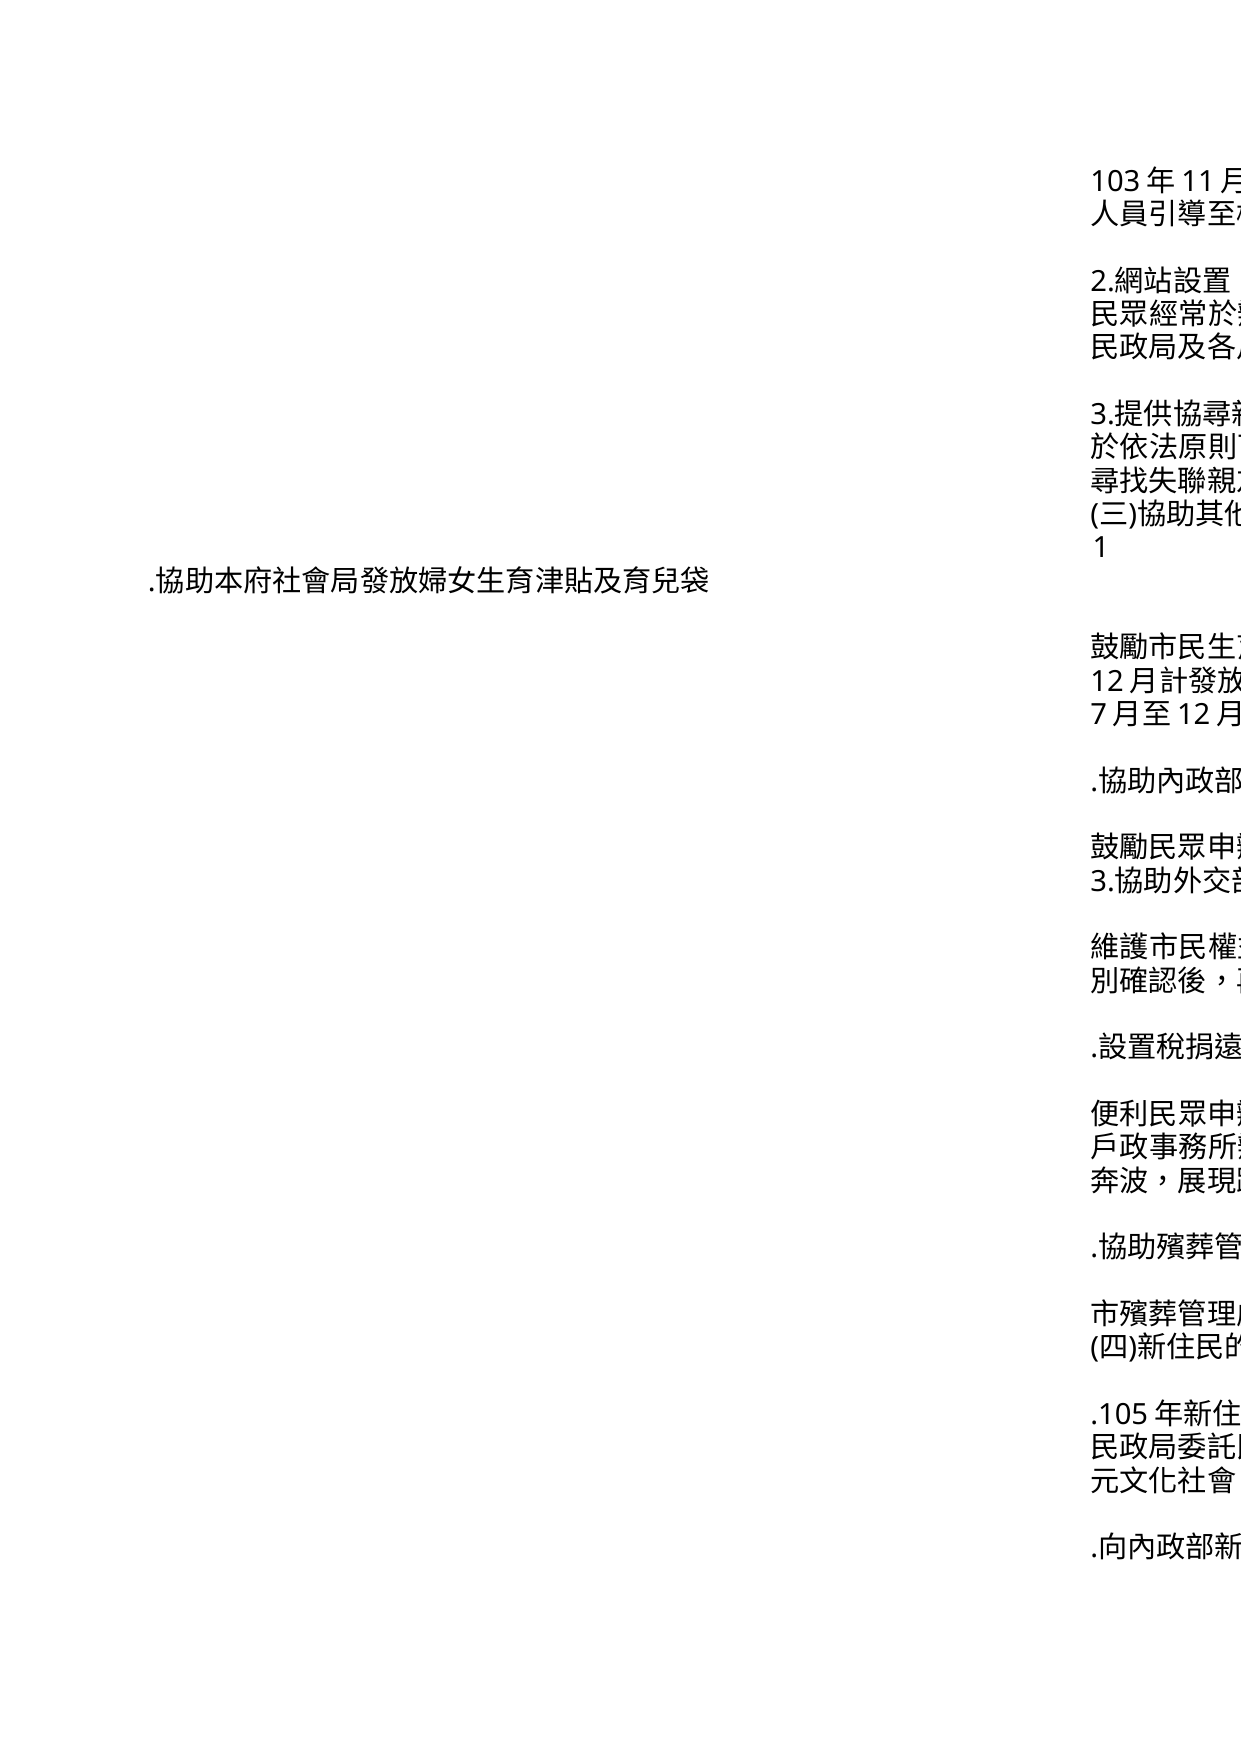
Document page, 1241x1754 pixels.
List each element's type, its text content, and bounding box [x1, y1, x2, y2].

text 2.向內政部新住民發展基金申請經費892,120元，辦理活動計畫如下： [1090, 1498, 1240, 1564]
text 5.協助殯葬管理處清查公墓未起掘墳墓者之後代子孫資料 [1090, 1198, 1240, 1264]
text 本市殯葬管理處為辦理公墓遷葬作業，需調查未起掘墳墓者的後代子孫的聯絡資訊，本市各戶政事務所105年7月至12月共協助調查1,034筆資料。 [1090, 1264, 1240, 1331]
text 3.協助外交部受理護照親辦人別確認業務 [1090, 864, 1240, 898]
text 2.協助內政部核發自然人憑證作業 [1090, 731, 1240, 798]
text 為便利民眾申辦稅捐業務，戶政事務所與稅捐稽徵處合作，自98年起陸續於本市美濃、燕巢、甲仙、路竹、彌陀、林園、六龜、大社、湖內、杉林、旗山、內門、茂林、桃源及那瑪夏等戶政事務所辦公廳舍內，設置遠距視訊系統設備與本市稅捐稽徵處所屬鳳山、大寮、岡山及旗山分處連結，民眾可以直接在戶政事務所透過系統視同臨櫃申辦稅捐案件，不需往返兩地奔波，展現跨機關e化服務之效率及便利性，105年7月至12月受理15,524件。 [1090, 1064, 1240, 1198]
text 於依法原則下，本府民政局訂定「高雄市各區戶政事務所提供協尋親友服務實施計畫」，運用戶政現有資源，由戶政事務所代轉尋人訊息，讓被尋人自行決定是否聯絡，提供民眾一個尋找失聯親友的管道，105年7月至12月受理512件。 [1090, 431, 1240, 498]
text 為鼓勵市民生育並獎勵、慰勞婦女生育及養育之用心，本市各戶政事務所協助發放婦女生育津貼及育兒袋，凡申報出生登記案件符合請領條件者，可領取生育津貼6,000元，105年7月至12月計發放9,403份；另符合第3胎以上子女請領條件者，可領取生育津貼46,000元，由戶政事務所辦理出生登記時核發1萬元現金，餘36,000元由社會局匯入申請人帳戶，105年7月至12月發放1,579份。 [1090, 598, 1240, 731]
text 1.105年新住民生活適應輔導班暨多元文化認知講座 [1090, 1364, 1240, 1431]
text 1.協助本府社會局發放婦女生育津貼及育兒袋 [148, 531, 1092, 598]
text 12.網站設置「人生大小事」資訊專區 [1090, 231, 1240, 298]
text 4.設置稅捐遠距視訊便民服務系統 [1090, 998, 1240, 1064]
text 自103年11月1日起，本市戶政事務所增設「愛心親善櫃台」，服務對象包括年邁長輩、行動不便者、懷孕婦女及攜帶嬰幼兒者，以上這些民眾免抽號碼牌、免等候，直接由志工或服務人員引導至櫃台優先辦理。105年7月至12月受理4,504件。 [1090, 164, 1240, 231]
text 為維護市民權益，避免護照遭冒辦，自100年7月1日起，凡首次申辦中華民國護照者，無法親至外交部領事事務局各辦事處辦理者，可先至任一戶政事務所填妥普通護照申請書並作人別確認後，再將普通護照申請書併同申請護照應備文件委託旅行業者或親友向外交部領事事務局申請，105年7月至12月受理18,773件。 [1090, 898, 1240, 998]
text 民眾經常於辦理戶籍登記後，不清楚後續需向哪些機關辦理哪些事。例如親人死亡登記辦妥後，需結清銀行帳戶、申請各項給付、退保及向國稅局申報遺產稅等。為方便民眾獲得資訊，民政局及各戶政事務所於網站建置戶政小叮嚀「人生大小事」專區。 [1090, 298, 1240, 364]
text (三)協助其他機關辦理各項服務作業 [1090, 498, 1240, 531]
text 13.提供協尋親友服務 [1090, 364, 1240, 431]
text 民政局委託民間團體辦理「105年新住民生活適應輔導班」4班共招收120名學員及辦理「新住民多元文化認知講座」4場次計嘉惠567名新住民及其家屬，儘速適應其在臺生活共創多元文化社會。 [1090, 1431, 1240, 1498]
text 為鼓勵民眾申辦自然人憑證，使用政府機關提供之各項應用服務系統，除不定期致贈宣導品，並於本市辦理之各項大型活動中宣導，105年7月至12月核發15,697件。 [1090, 798, 1240, 864]
text (四)新住民的服務措施與活動 [1090, 1331, 1240, 1364]
